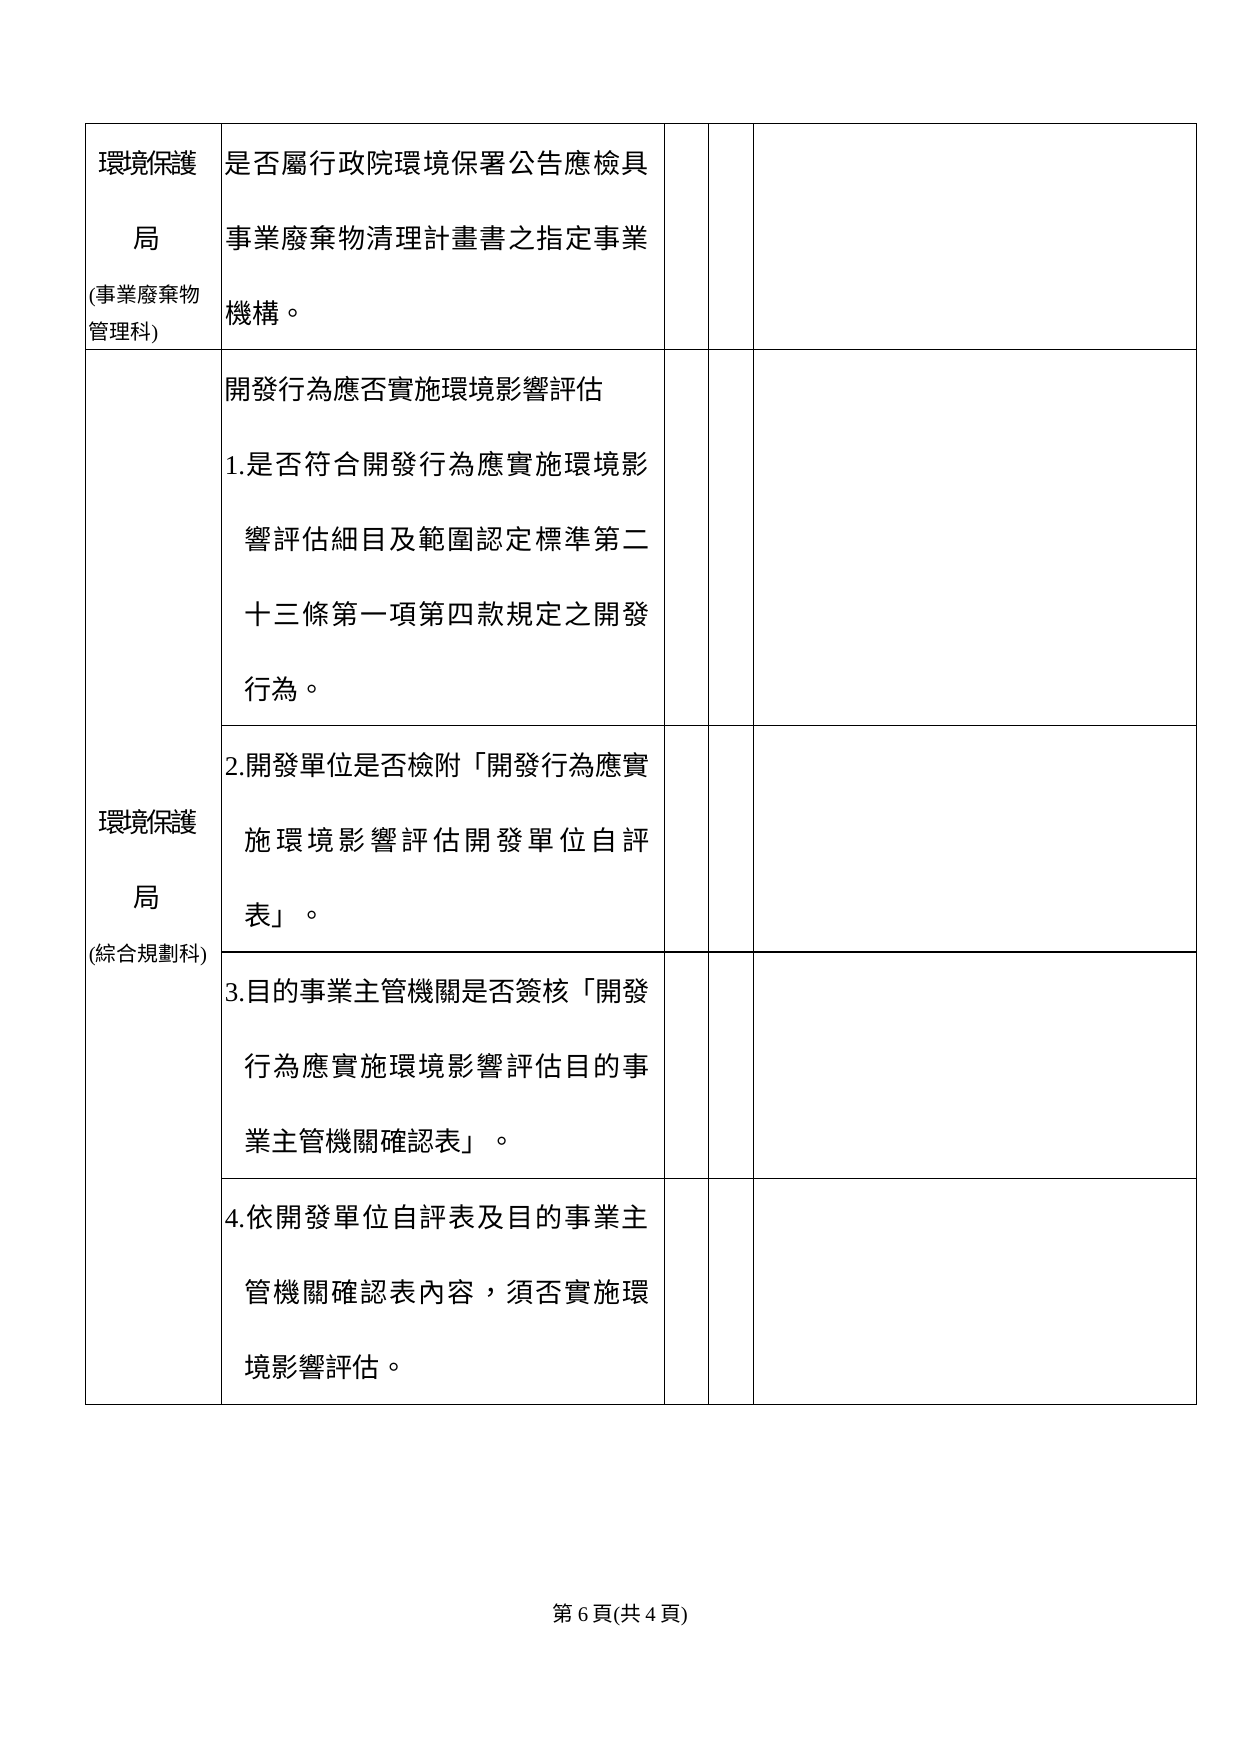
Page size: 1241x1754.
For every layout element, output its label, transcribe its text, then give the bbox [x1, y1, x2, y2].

table_cell [754, 953, 1196, 1177]
table_cell [709, 350, 753, 725]
table_cell 3.目的事業主管機關是否簽核「開發行為應實施環境影響評估目的事業主管機關確認表」。 [222, 953, 664, 1177]
table_cell [754, 726, 1196, 951]
table_cell [709, 726, 753, 951]
table_cell 開發行為應否實施環境影響評估 1.是否符合開發行為應實施環境影響評估細目及範圍認定標準第二十三條第一項第四款規定之開發行為。 [222, 350, 664, 725]
table_cell [665, 1179, 708, 1403]
table_cell 4.依開發單位自評表及目的事業主管機關確認表內容，須否實施環境影響評估。 [222, 1179, 664, 1403]
table_cell [754, 350, 1196, 725]
table_cell [754, 1179, 1196, 1403]
table_cell [754, 124, 1196, 349]
table_cell [665, 124, 708, 349]
table_cell [709, 1179, 753, 1403]
table_cell [709, 124, 753, 349]
table_cell 環境保護局 (綜合規劃科) [86, 350, 221, 1403]
table_cell 環境保護局 (事業廢棄物管理科) [86, 124, 221, 349]
table_cell 2.開發單位是否檢附「開發行為應實施環境影響評估開發單位自評表」。 [222, 726, 664, 951]
table_cell [709, 953, 753, 1177]
table_cell [665, 726, 708, 951]
table_cell [665, 350, 708, 725]
table_cell [665, 953, 708, 1177]
table_cell 是否屬行政院環境保署公告應檢具事業廢棄物清理計畫書之指定事業機構。 [222, 124, 664, 349]
